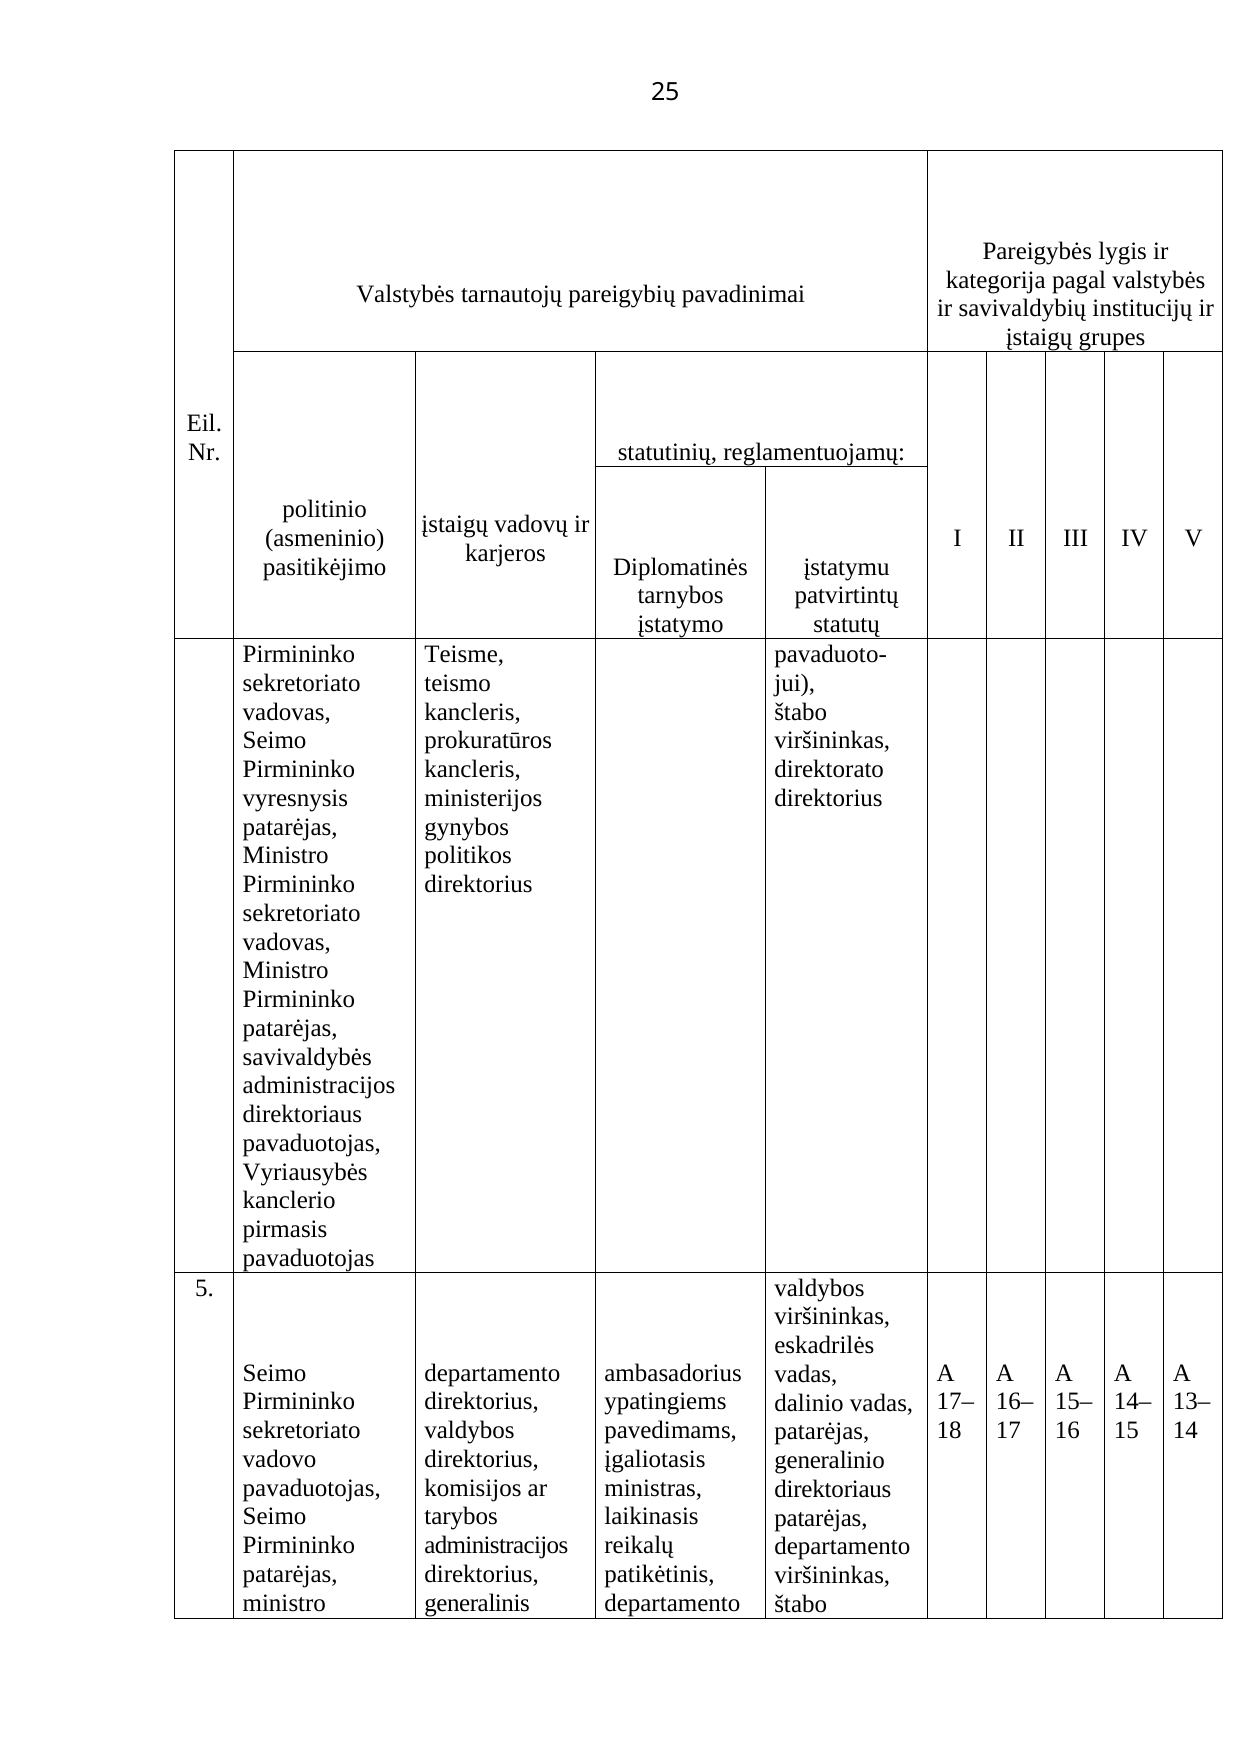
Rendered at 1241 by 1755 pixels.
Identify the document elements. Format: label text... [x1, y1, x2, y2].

table_cell valdybos viršininkas, eskadrilės vadas, dalinio vadas, patarėjas, generalinio direktoriaus patarėjas, departamento viršininkas, štabo [766, 1273, 927, 1618]
table_cell įstatymu patvirtintų statutų [766, 467, 927, 638]
table_cell A 17–18 [928, 1273, 986, 1618]
table_header Valstybės tarnautojų pareigybių pavadinimai [234, 151, 927, 351]
table_cell A 16–17 [987, 1273, 1045, 1618]
table_cell [1105, 639, 1163, 1272]
table_cell III [1046, 352, 1104, 638]
table_cell įstaigų vadovų ir karjeros [416, 352, 595, 638]
table_cell politinio (asmeninio) pasitikėjimo [234, 352, 415, 638]
table_cell [1046, 639, 1104, 1272]
table_cell V [1164, 352, 1222, 638]
table_cell 5. [175, 1273, 233, 1618]
table_cell II [987, 352, 1045, 638]
table_cell [1164, 639, 1222, 1272]
table_cell departamento direktorius, valdybos direktorius, komisijos ar tarybos administracijos direktorius, generalinis [416, 1273, 595, 1618]
table_cell IV [1105, 352, 1163, 638]
table_cell [175, 639, 233, 1272]
table_cell A 13–14 [1164, 1273, 1222, 1618]
table_cell [596, 639, 765, 1272]
table_cell pavaduoto-jui), štabo viršininkas, direktorato direktorius [766, 639, 927, 1272]
table_cell [987, 639, 1045, 1272]
table_header Pareigybės lygis ir kategorija pagal valstybės ir savivaldybių institucijų ir įstaigų grupes [928, 151, 1222, 351]
table_cell ambasadorius ypatingiems pavedimams, įgaliotasis ministras, laikinasis reikalų patikėtinis, departamento [596, 1273, 765, 1618]
table_cell A 14–15 [1105, 1273, 1163, 1618]
table_cell A 15–16 [1046, 1273, 1104, 1618]
table_cell Teisme, teismo kancleris, prokuratūros kancleris, ministerijos gynybos politikos direktorius [416, 639, 595, 1272]
table_cell Diplomatinės tarnybos įstatymo [596, 467, 765, 638]
table_cell Pirmininko sekretoriato vadovas, Seimo Pirmininko vyresnysis patarėjas, Ministro Pirmininko sekretoriato vadovas, Ministro Pirmininko patarėjas, savivaldybės administracijos direktoriaus pavaduotojas, Vyriausybės kanclerio pirmasis pavaduotojas [234, 639, 415, 1272]
table_cell Seimo Pirmininko sekretoriato vadovo pavaduotojas, Seimo Pirmininko patarėjas, ministro [234, 1273, 415, 1618]
table_header Eil. Nr. [175, 151, 233, 638]
table_cell I [928, 352, 986, 638]
table_cell statutinių, reglamentuojamų: [596, 352, 927, 466]
table_cell [928, 639, 986, 1272]
